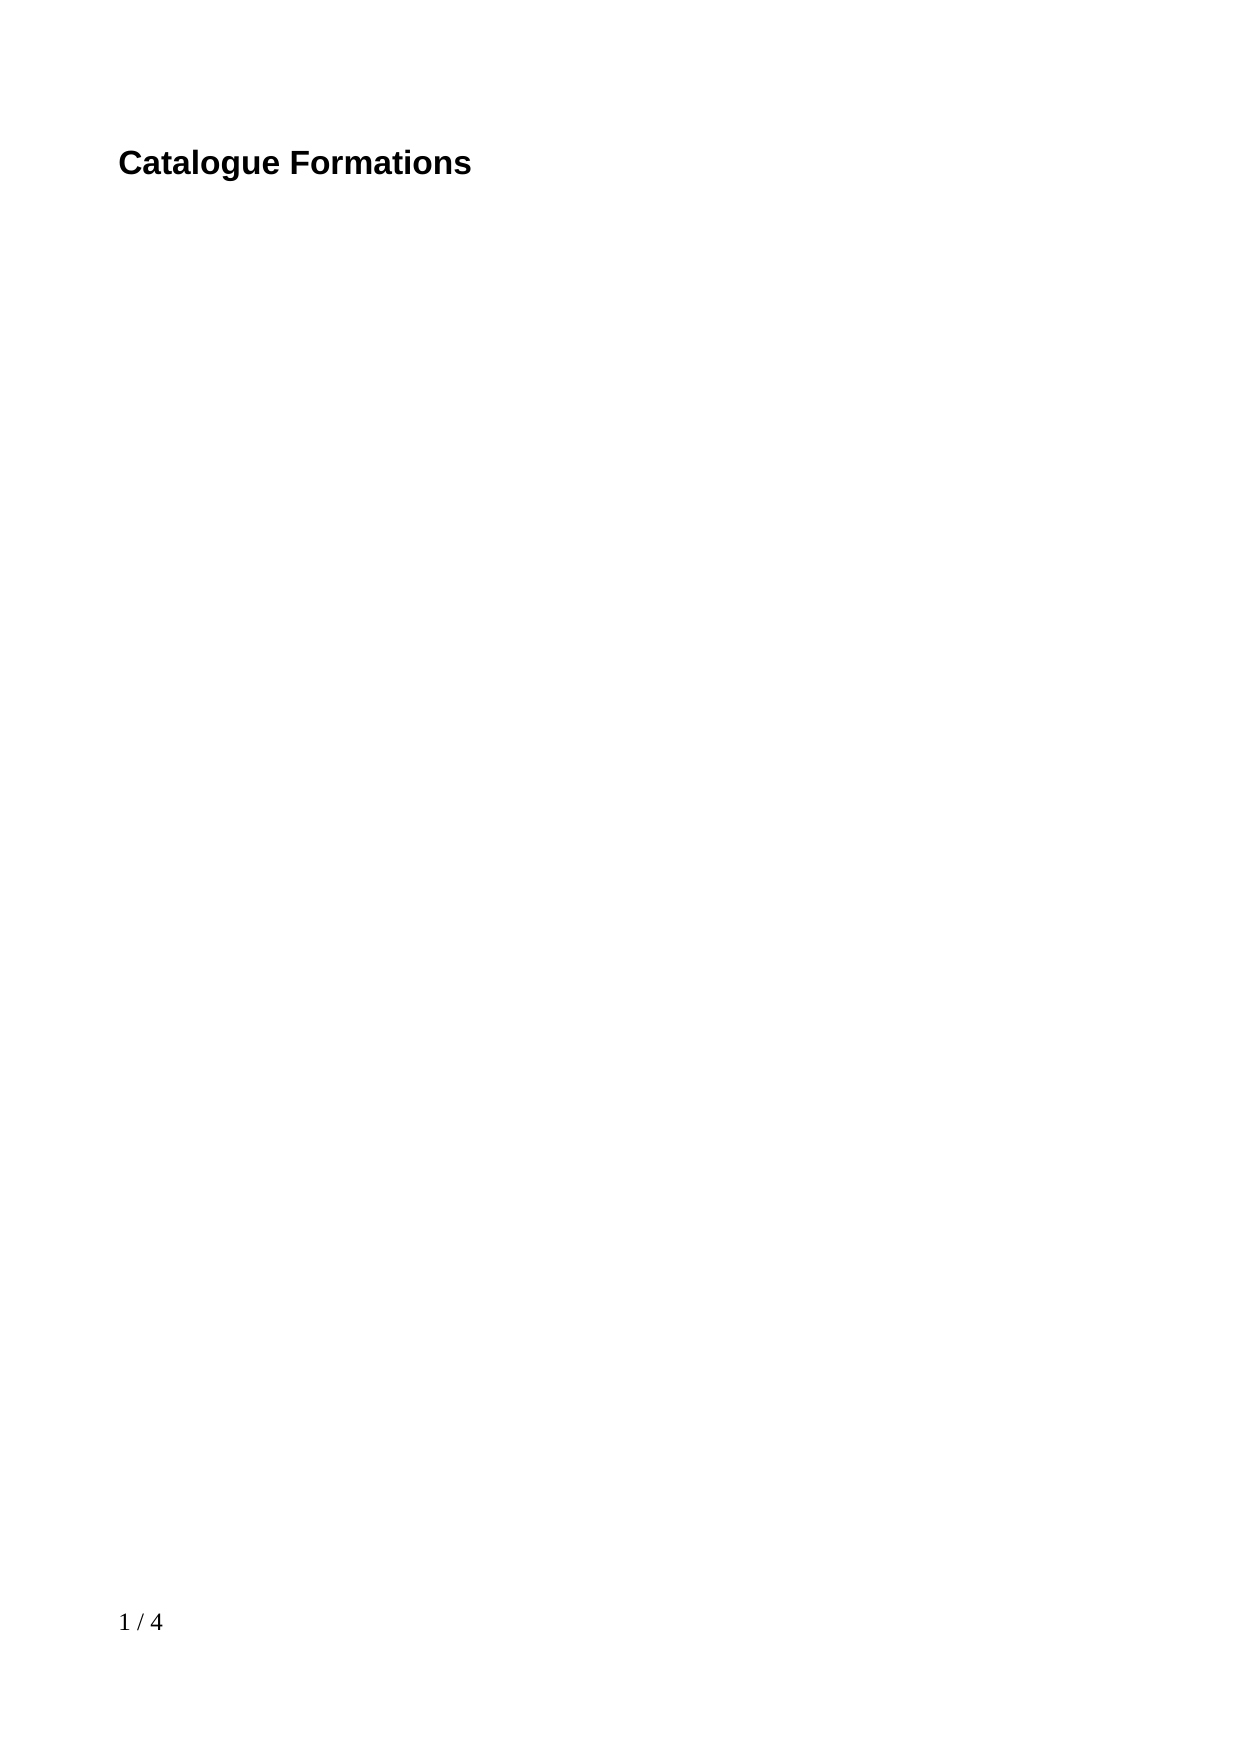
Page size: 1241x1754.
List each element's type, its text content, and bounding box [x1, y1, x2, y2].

subtitle Catalogue Formations [118, 143, 1122, 182]
